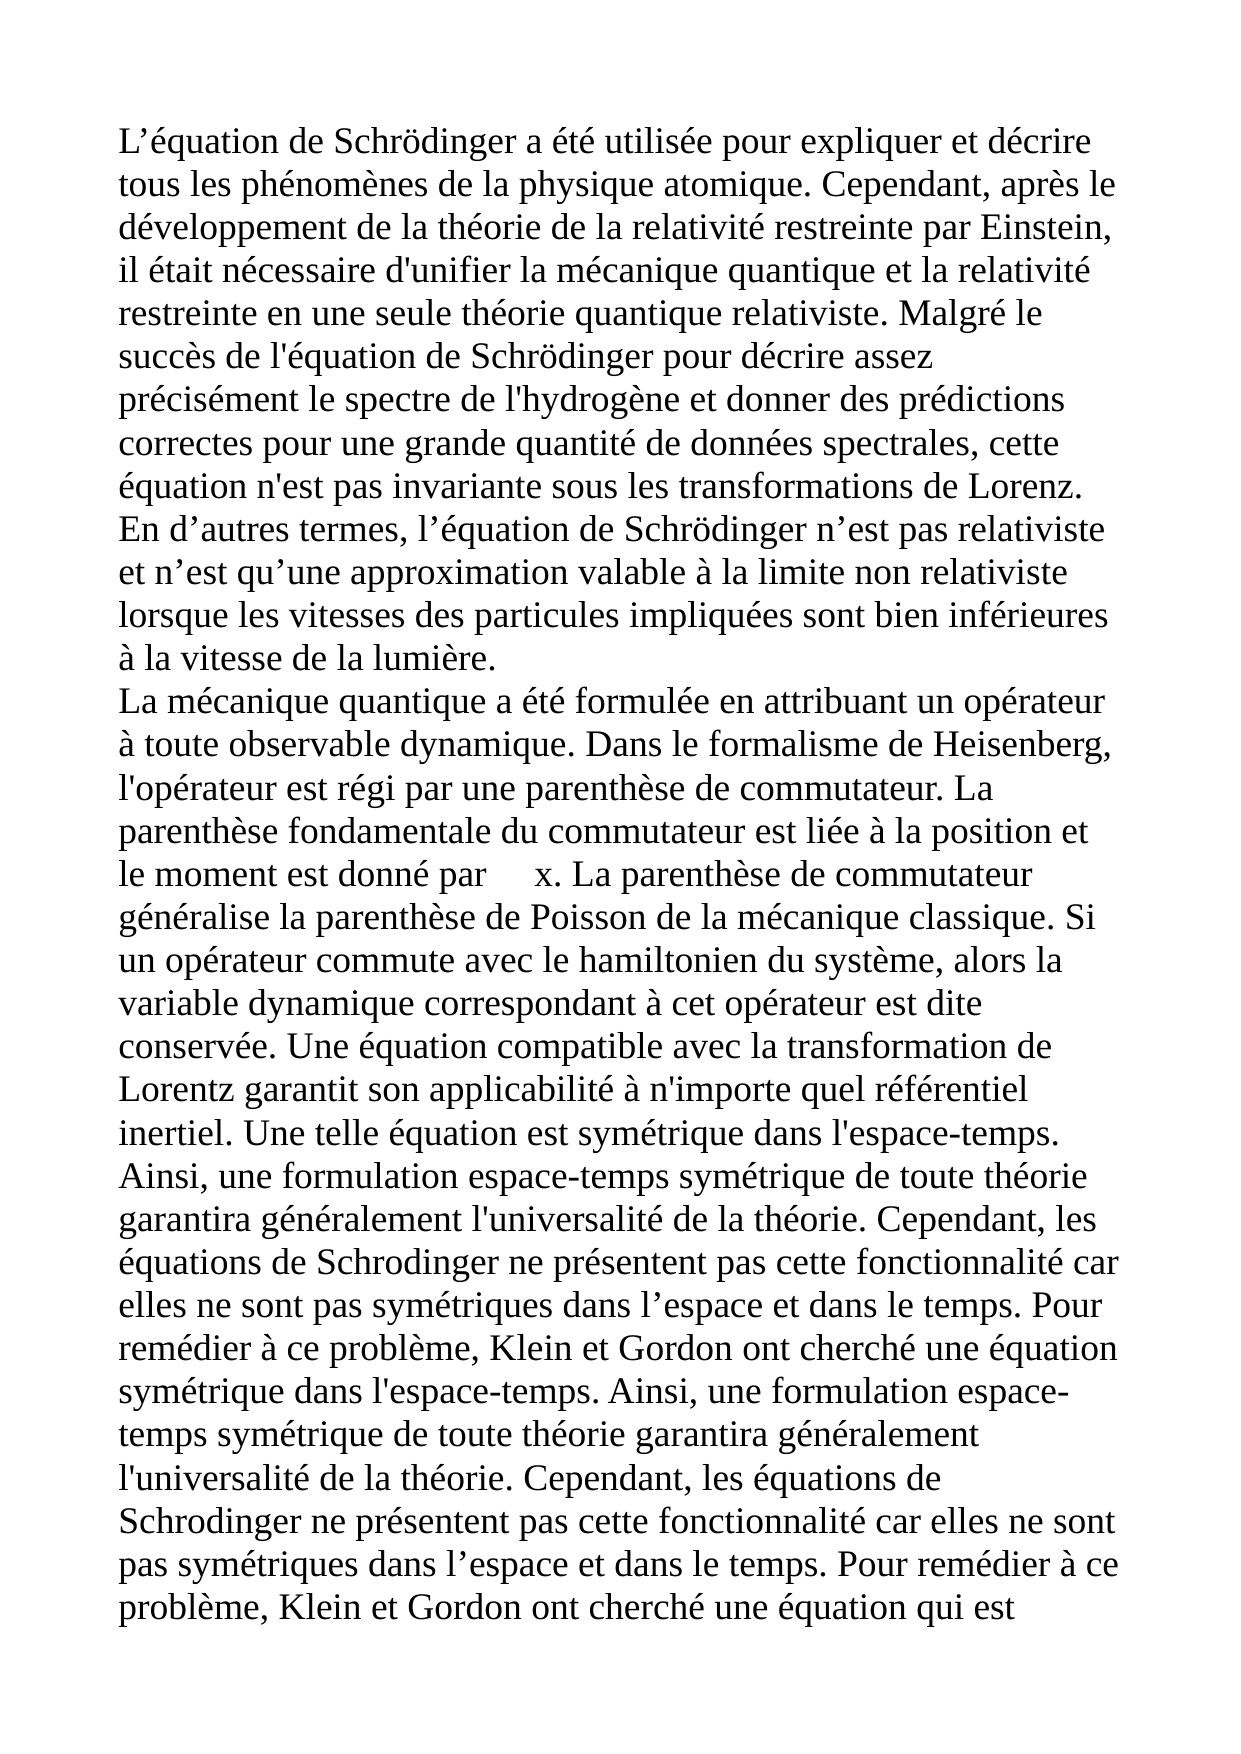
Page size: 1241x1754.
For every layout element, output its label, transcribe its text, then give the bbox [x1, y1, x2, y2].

text L’équation de Schrödinger a été utilisée pour expliquer et décrire tous les phénomènes de la physique atomique. Cependant, après le développement de la théorie de la relativité restreinte par Einstein, il était nécessaire d'unifier la mécanique quantique et la relativité restreinte en une seule théorie quantique relativiste. Malgré le succès de l'équation de Schrödinger pour décrire assez précisément le spectre de l'hydrogène et donner des prédictions correctes pour une grande quantité de données spectrales, cette équation n'est pas invariante sous les transformations de Lorenz. En d’autres termes, l’équation de Schrödinger n’est pas relativiste et n’est qu’une approximation valable à la limite non relativiste lorsque les vitesses des particules impliquées sont bien inférieures à la vitesse de la lumière. [118, 118, 1122, 679]
text La mécanique quantique a été formulée en attribuant un opérateur à toute observable dynamique. Dans le formalisme de Heisenberg, l'opérateur est régi par une parenthèse de commutateur. La parenthèse fondamentale du commutateur est liée à la position et le moment est donné par  x. La parenthèse de commutateur généralise la parenthèse de Poisson de la mécanique classique. Si un opérateur commute avec le hamiltonien du système, alors la variable dynamique correspondant à cet opérateur est dite conservée. Une équation compatible avec la transformation de Lorentz garantit son applicabilité à n'importe quel référentiel inertiel. Une telle équation est symétrique dans l'espace-temps. Ainsi, une formulation espace-temps symétrique de toute théorie garantira généralement l'universalité de la théorie. Cependant, les équations de Schrodinger ne présentent pas cette fonctionnalité car elles ne sont pas symétriques dans l’espace et dans le temps. Pour remédier à ce problème, Klein et Gordon ont cherché une équation symétrique dans l'espace-temps. Ainsi, une formulation espace-temps symétrique de toute théorie garantira généralement l'universalité de la théorie. Cependant, les équations de Schrodinger ne présentent pas cette fonctionnalité car elles ne sont pas symétriques dans l’espace et dans le temps. Pour remédier à ce problème, Klein et Gordon ont cherché une équation qui est [118, 679, 1122, 1627]
